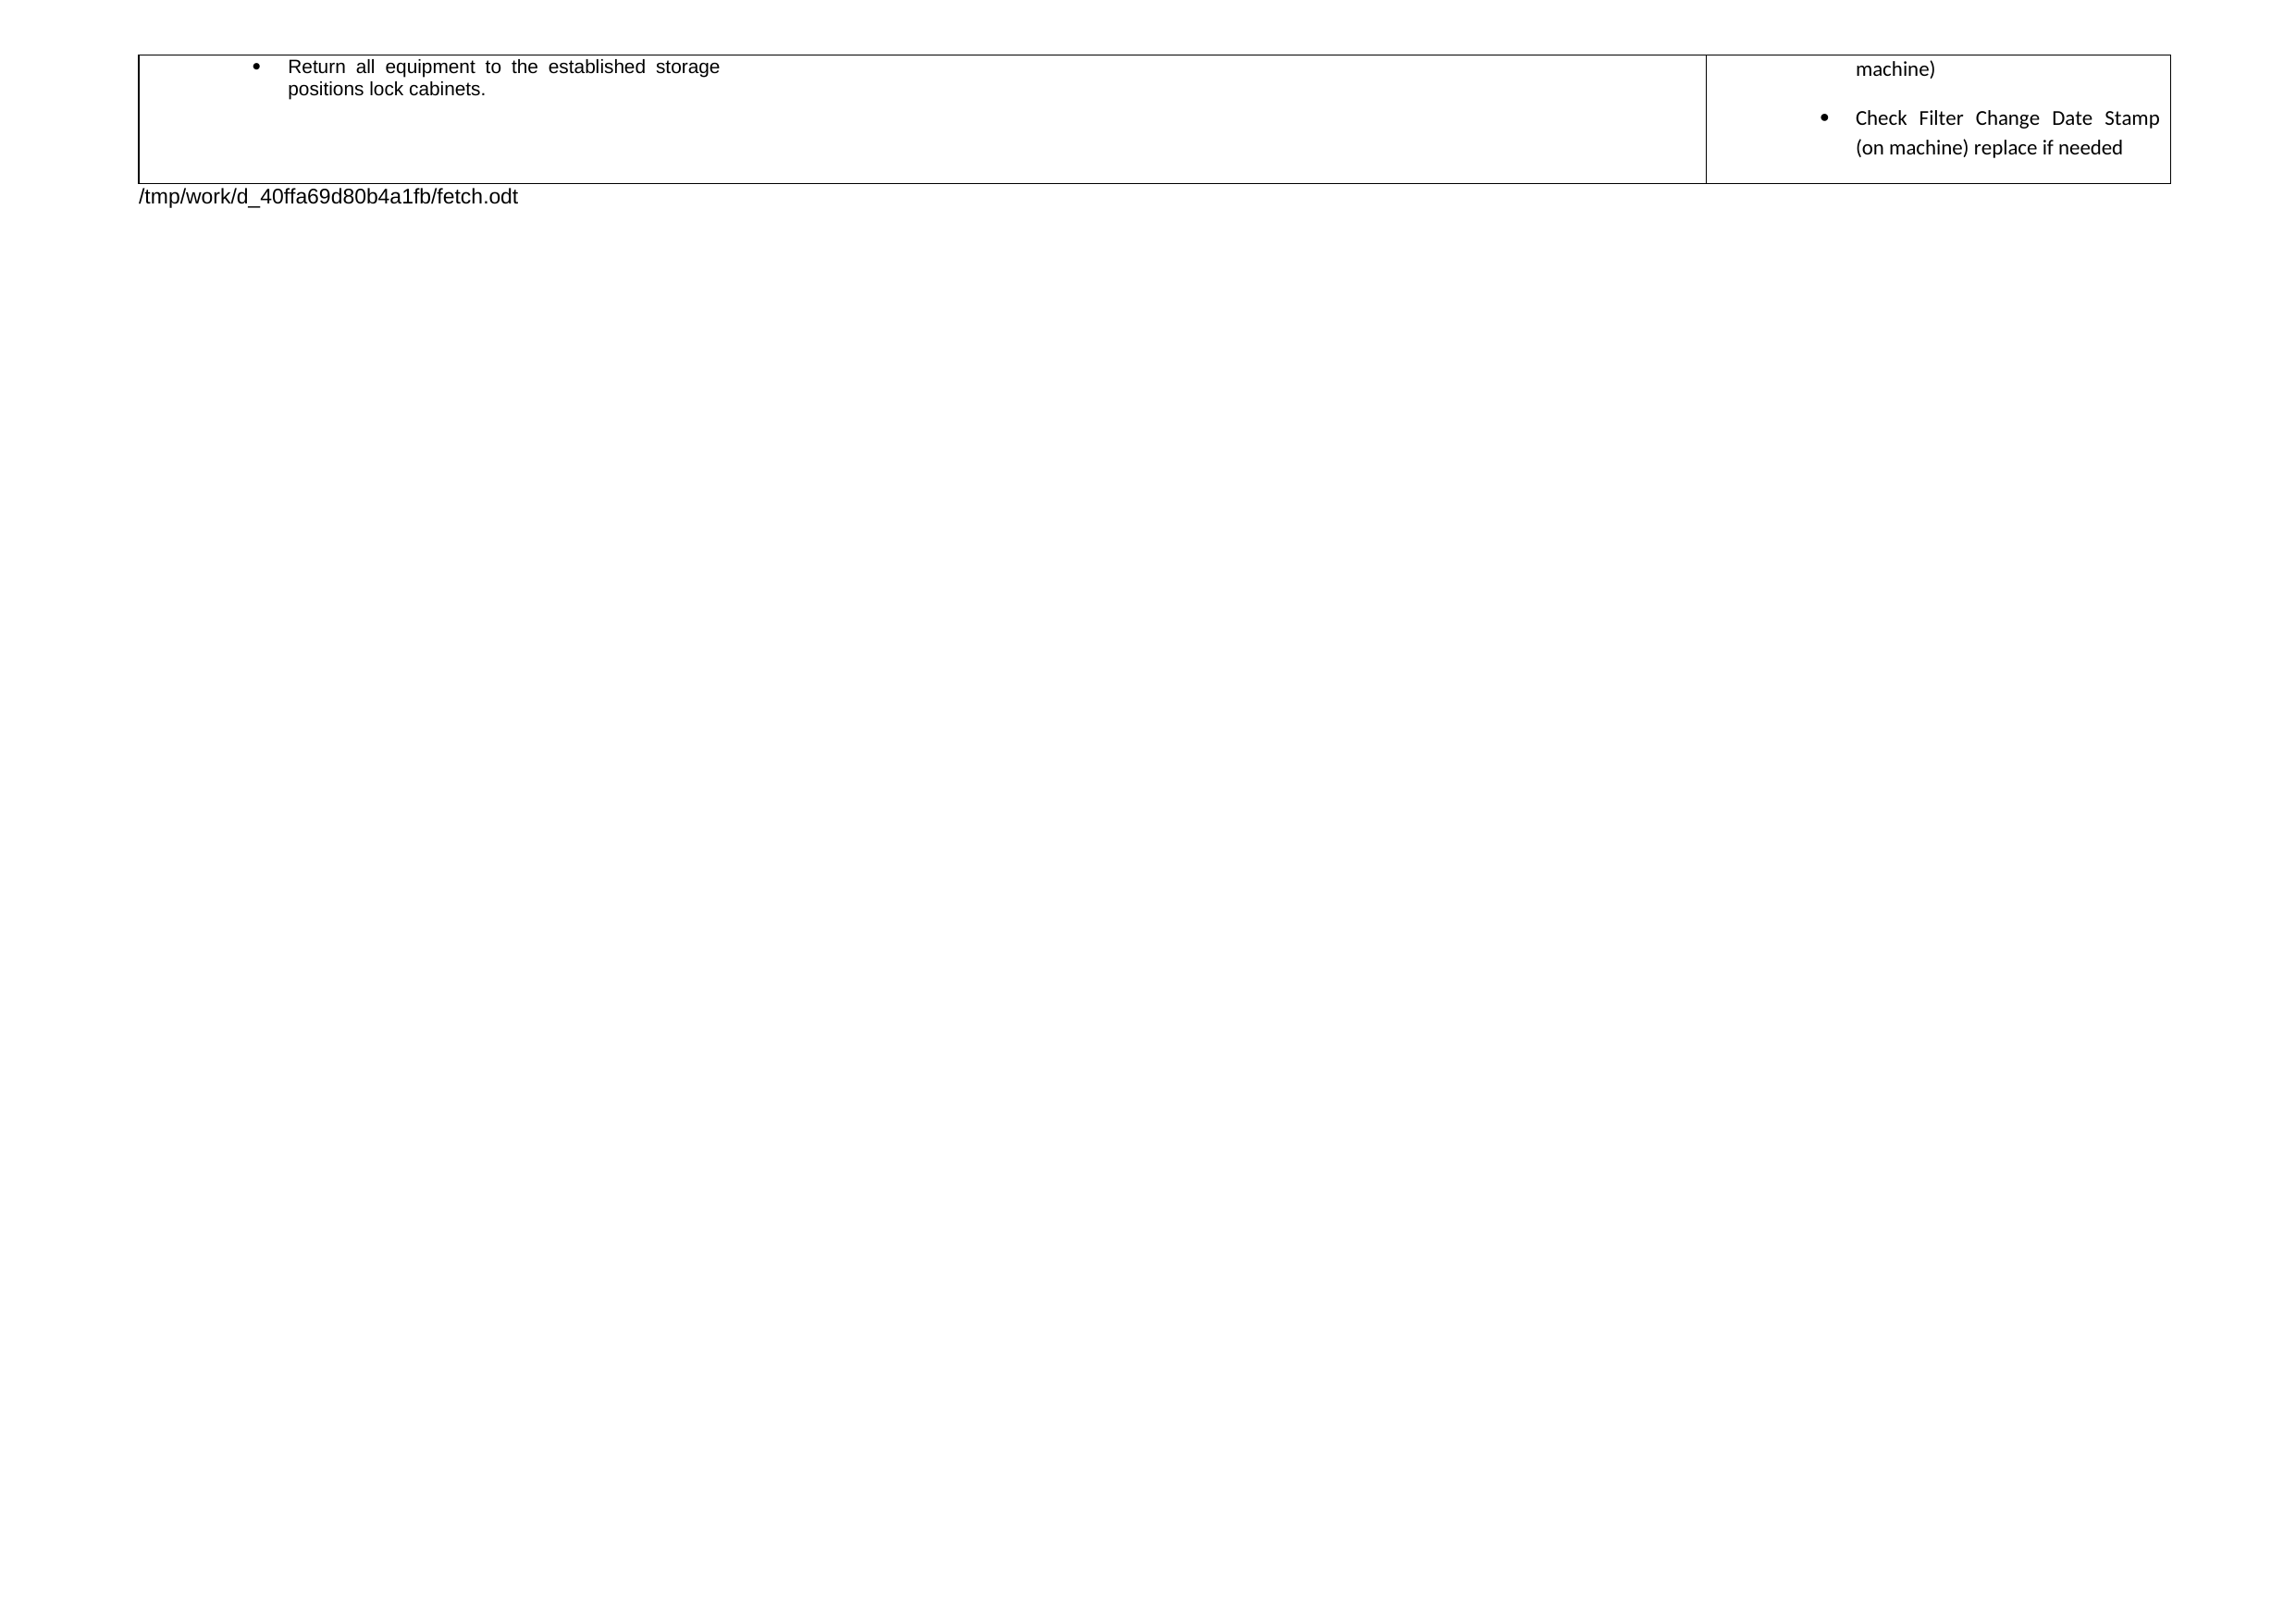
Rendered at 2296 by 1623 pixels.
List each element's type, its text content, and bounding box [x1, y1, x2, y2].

table_cell Wipe down all surfaces and screens (Wednesday) Wash socks and aprons (Thursday) Wash and repack Safety glasses (Saturday) Items in sorting tubs returned (Wednesday) Stock take consumables and order as needed (Thursday) Vacuum out Pit and tidy Timber store (Saturday) 3D Printers – Monday Swap out and soak hot ends in acetone. Check hot end for correct extrusion Check Nozzle height Sewing Machines Basic function test Soldering Kits - Wednesday Check for all items and seal Laser Cutter – Monday Clean Lens Update Cleaning Date Stamp (on machine) Check Filter Change Date Stamp (on machine) replace if needed [1707, 55, 2170, 183]
table_cell Ensure all Attendance is recorded and notes are recorded in the Fab Lab Ops Diary Provide 30 and 10 minute warnings that the Fabrication Lab is about to close and that Lab Users need to start preparing to tidy and leave workspace. At Lab close, inform Lab Users who remain they need to leave. Ensure all equipment is turned off, including ventilation (Close Pit Garage Door, Turn off Portable Air Con Unit) Return all equipment to the established storage positions lock cabinets. [140, 55, 732, 183]
table_cell [732, 55, 1706, 183]
text Macintosh HD:Users:mbyrne:Desktop:2016_ 17:FabLabProcedMan:20160706FabLabProcedurev1.4.docx [139, 184, 2156, 208]
